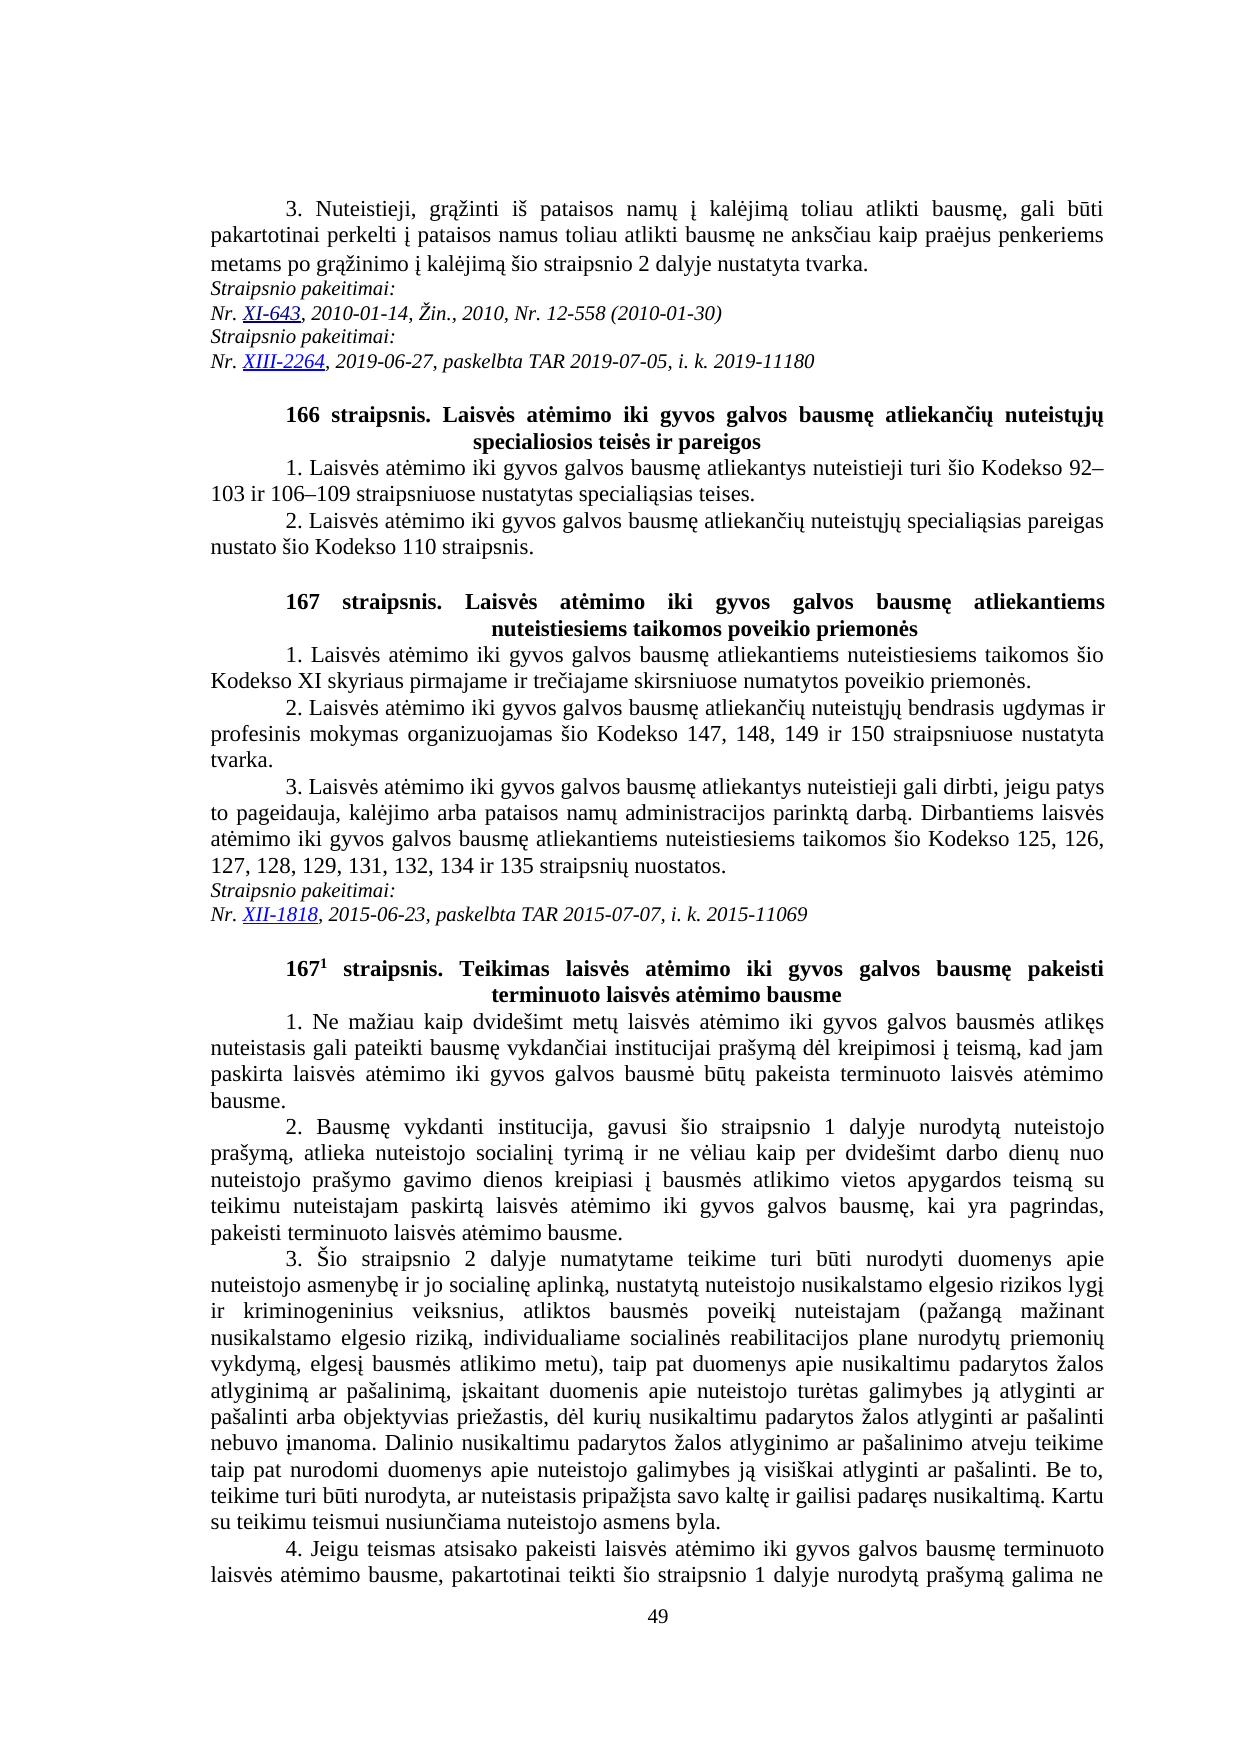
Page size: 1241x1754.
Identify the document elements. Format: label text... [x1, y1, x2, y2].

text 2. Laisvės atėmimo iki gyvos galvos bausmę atliekančių nuteistųjų bendrasis ugdymas ir profesinis mokymas organizuojamas šio Kodekso 147, 148, 149 ir 150 straipsniuose nustatyta tvarka. [210, 694, 1105, 773]
text 166 straipsnis. Laisvės atėmimo iki gyvos galvos bausmę atliekančių nuteistųjų specialiosios teisės ir pareigos [285, 401, 1105, 454]
text Nr. XIII-2264, 2019-06-27, paskelbta TAR 2019-07-05, i. k. 2019-11180 [210, 348, 1105, 373]
text 1. Laisvės atėmimo iki gyvos galvos bausmę atliekantys nuteistieji turi šio Kodekso 92–103 ir 106–109 straipsniuose nustatytas specialiąsias teises. [210, 454, 1105, 507]
text 1671 straipsnis. Teikimas laisvės atėmimo iki gyvos galvos bausmę pakeisti terminuoto laisvės atėmimo bausme [285, 955, 1105, 1008]
text 167 straipsnis. Laisvės atėmimo iki gyvos galvos bausmę atliekantiems nuteistiesiems taikomos poveikio priemonės [285, 588, 1105, 641]
text 1. Ne mažiau kaip dvidešimt metų laisvės atėmimo iki gyvos galvos bausmės atlikęs nuteistasis gali pateikti bausmę vykdančiai institucijai prašymą dėl kreipimosi į teismą, kad jam paskirta laisvės atėmimo iki gyvos galvos bausmė būtų pakeista terminuoto laisvės atėmimo bausme. [210, 1008, 1105, 1113]
text 2. Bausmę vykdanti institucija, gavusi šio straipsnio 1 dalyje nurodytą nuteistojo prašymą, atlieka nuteistojo socialinį tyrimą ir ne vėliau kaip per dvidešimt darbo dienų nuo nuteistojo prašymo gavimo dienos kreipiasi į bausmės atlikimo vietos apygardos teismą su teikimu nuteistajam paskirtą laisvės atėmimo iki gyvos galvos bausmę, kai yra pagrindas, pakeisti terminuoto laisvės atėmimo bausme. [210, 1113, 1105, 1245]
text 2. Laisvės atėmimo iki gyvos galvos bausmę atliekančių nuteistųjų specialiąsias pareigas nustato šio Kodekso 110 straipsnis. [210, 507, 1105, 559]
text Straipsnio pakeitimai: [210, 878, 1105, 902]
text Nr. XII-1818, 2015-06-23, paskelbta TAR 2015-07-07, i. k. 2015-11069 [210, 902, 1105, 926]
text Nr. XI-643, 2010-01-14, Žin., 2010, Nr. 12-558 (2010-01-30) [210, 300, 1105, 324]
text Straipsnio pakeitimai: [210, 324, 1105, 348]
text 1. Laisvės atėmimo iki gyvos galvos bausmę atliekantiems nuteistiesiems taikomos šio Kodekso XI skyriaus pirmajame ir trečiajame skirsniuose numatytos poveikio priemonės. [210, 641, 1105, 694]
text Straipsnio pakeitimai: [210, 276, 1105, 300]
text 3. Laisvės atėmimo iki gyvos galvos bausmę atliekantys nuteistieji gali dirbti, jeigu patys to pageidauja, kalėjimo arba pataisos namų administracijos parinktą darbą. Dirbantiems laisvės atėmimo iki gyvos galvos bausmę atliekantiems nuteistiesiems taikomos šio Kodekso 125, 126, 127, 128, 129, 131, 132, 134 ir 135 straipsnių nuostatos. [210, 773, 1105, 878]
text 4. Jeigu teismas atsisako pakeisti laisvės atėmimo iki gyvos galvos bausmę terminuoto laisvės atėmimo bausme, pakartotinai teikti šio straipsnio 1 dalyje nurodytą prašymą galima ne [210, 1535, 1105, 1587]
text 3. Šio straipsnio 2 dalyje numatytame teikime turi būti nurodyti duomenys apie nuteistojo asmenybę ir jo socialinę aplinką, nustatytą nuteistojo nusikalstamo elgesio rizikos lygį ir kriminogeninius veiksnius, atliktos bausmės poveikį nuteistajam (pažangą mažinant nusikalstamo elgesio riziką, individualiame socialinės reabilitacijos plane nurodytų priemonių vykdymą, elgesį bausmės atlikimo metu), taip pat duomenys apie nusikaltimu padarytos žalos atlyginimą ar pašalinimą, įskaitant duomenis apie nuteistojo turėtas galimybes ją atlyginti ar pašalinti arba objektyvias priežastis, dėl kurių nusikaltimu padarytos žalos atlyginti ar pašalinti nebuvo įmanoma. Dalinio nusikaltimu padarytos žalos atlyginimo ar pašalinimo atveju teikime taip pat nurodomi duomenys apie nuteistojo galimybes ją visiškai atlyginti ar pašalinti. Be to, teikime turi būti nurodyta, ar nuteistasis pripažįsta savo kaltę ir gailisi padaręs nusikaltimą. Kartu su teikimu teismui nusiunčiama nuteistojo asmens byla. [210, 1245, 1105, 1535]
text 3. Nuteistieji, grąžinti iš pataisos namų į kalėjimą toliau atlikti bausmę, gali būti pakartotinai perkelti į pataisos namus toliau atlikti bausmę ne anksčiau kaip praėjus penkeriems metams po grąžinimo į kalėjimą šio straipsnio 2 dalyje nustatyta tvarka. [210, 195, 1105, 276]
